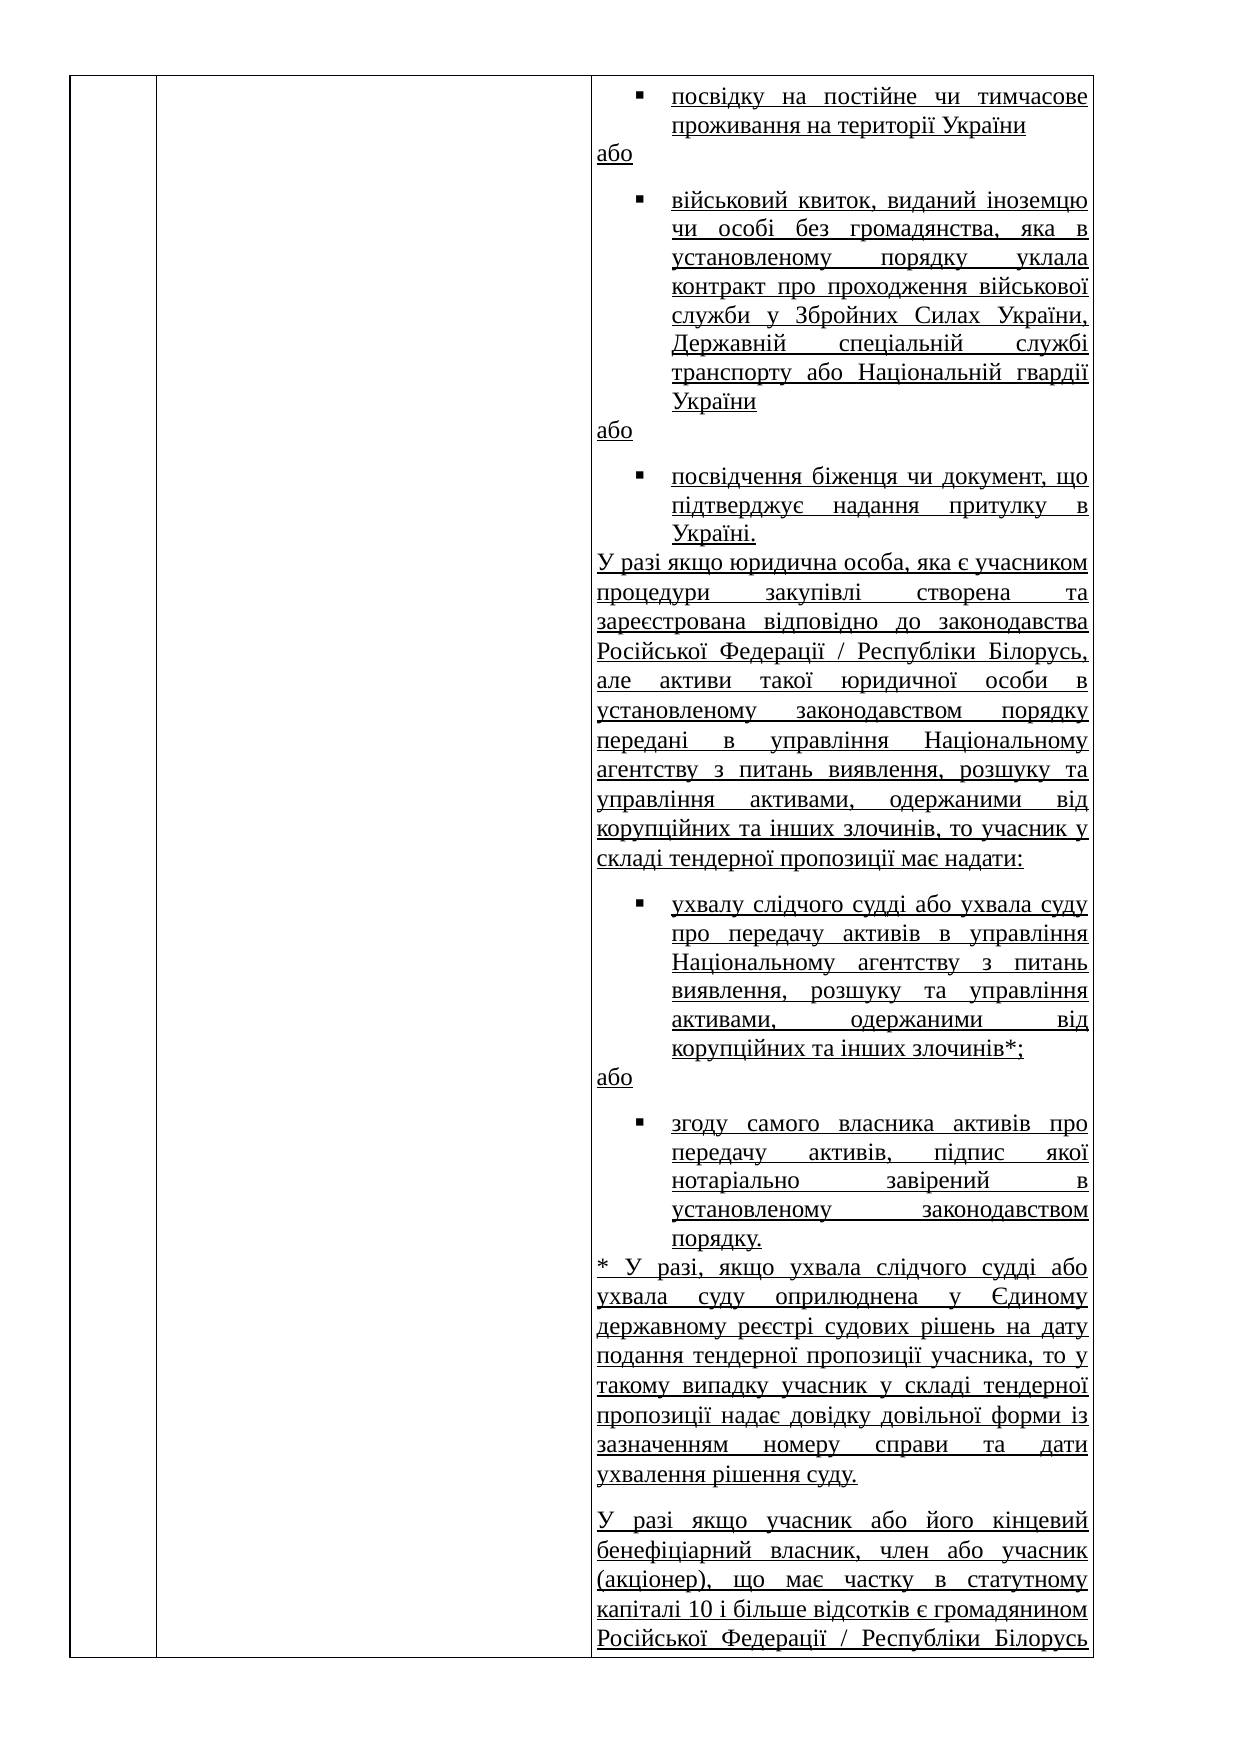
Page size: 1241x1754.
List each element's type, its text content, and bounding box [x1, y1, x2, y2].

table_cell [71, 76, 156, 1657]
table_cell Вартість тендерної пропозиції та всі інші ціни повинні бути чітко визначені. Учасник самостійно несе всі витрати, пов’язані з підготовкою та поданням його тендерної пропозиції. Замовник у будь-якому випадку не є відповідальним за зміст тендерної пропозиції учасника та за витрати учасника на підготовку пропозиції незалежно від результату торгів. До розрахунку ціни пропозиції не включаються будь-які витрати, понесені учасником у процесі проведення процедури закупівлі та укладення договору про закупівлю. Зазначені витрати сплачуються учасником за рахунок його прибутку. Понесені витрати не відшкодовуються (в тому числі у разі відміни торгів чи визнання торгів такими, що не відбулися). Відсутність будь-яких запитань або уточнень стосовно змісту та викладення вимог тендерної документації з боку учасників процедури закупівлі, які отримали цю документацію у встановленому порядку, означатиме, що учасники процедури закупівлі, що беруть участь в цих торгах, повністю усвідомлюють зміст цієї тендерної документації та вимоги, викладені Замовником при підготовці цієї закупівлі. За підроблення документів, печаток, штампів та бланків чи використання підроблених документів, печаток, штампів, учасник торгів несе кримінальну відповідальність згідно зі статтею 358 Кримінального кодексу України. - Учасник надає інформацію в довільній формі про те, що він не є громадянином Російської Федерації / Республіки Білорусь (крім тих, що проживають на території України на законних підставах); юридичною особою, утвореною та зареєстрованою відповідно до законодавства Російської Федерації / Республіки Білорусь; юридичною особою, утвореною та зареєстрованою відповідно до законодавства України, кінцевим бенефіціарним власником, членом або учасником (акціонером), що має частку в статутному капіталі 10 і більше відсотків (далі — активи), якої є Російська Федерація/ Республіка Білорусь, громадянином Російської Федерації/ Республіки Білорусь (крім тих, що проживають на території України на законних підставах), або юридичною особою, утвореною та зареєстрованою відповідно до законодавства Російської Федерації/ Республіки Білорусь. У разі якщо учасник або його кінцевий бенефіціарний власник, член або учасник (акціонер), що має частку в статутному капіталі 10 і більше відсотків є громадянином Російської Федерації / Республіки Білорусь та проживає на території України на законних підставах, то учасник у складі тендерної пропозиції має надати: паспорт громадянина колишнього СРСР зразка 1974 року з відміткою про постійну чи тимчасову прописку на території України або зареєстрований на території України свій національний паспорт або посвідку на постійне чи тимчасове проживання на території України або військовий квиток, виданий іноземцю чи особі без громадянства, яка в установленому порядку уклала контракт про проходження військової служби у Збройних Силах України, Державній спеціальній службі транспорту або Національній гвардії України або посвідчення біженця чи документ, що підтверджує надання притулку в Україні. У разі якщо юридична особа, яка є учасником процедури закупівлі створена та зареєстрована відповідно до законодавства Російської Федерації / Республіки Білорусь, але активи такої юридичної особи в установленому законодавством порядку передані в управління Національному агентству з питань виявлення, розшуку та управління активами, одержаними від корупційних та інших злочинів, то учасник у складі тендерної пропозиції має надати: ухвалу слідчого судді або ухвала суду про передачу активів в управління Національному агентству з питань виявлення, розшуку та управління активами, одержаними від корупційних та інших злочинів*; або згоду самого власника активів про передачу активів, підпис якої нотаріально завірений в установленому законодавством порядку. * У разі, якщо ухвала слідчого судді або ухвала суду оприлюднена у Єдиному державному реєстрі судових рішень на дату подання тендерної пропозиції учасника, то у такому випадку учасник у складі тендерної пропозиції надає довідку довільної форми із зазначенням номеру справи та дати ухвалення рішення суду. У разі якщо учасник або його кінцевий бенефіціарний власник, член або учасник (акціонер), що має частку в статутному капіталі 10 і більше відсотків є громадянином Російської Федерації / Республіки Білорусь проживає на території України на законних підставах або юридична особа, яка є учасником процедури закупівлі створена та зареєстрована відповідно до законодавства Російської Федерації / Республіки Білорусь та активи такої юридичної особи в установленому законодавством порядку передані в управління Національному агентству з питань виявлення, розшуку та управління активами, одержаними від корупційних та інших злочинів, але у складі тендерної пропозиції такий учасник не надав відповідні документи, що визначені тендерною документацією, замовник відхиляє такого учасника на підставі абзацу 8 підпункту 1 пункту 44 Особливостей. - Учасник надає довідку в довільній формі, про те, що учасник не здійснює господарську діяльність або його місцезнаходження (місце проживання – для фізичних осіб-підприємців) не знаходиться на тимчасово окупованій території у Переліку територій, на яких ведуться (велися) бойові дії або тимчасово окупованих Російською Федерацією, затвердженого наказом Міністерства з питань реінтеграції тимчасово окупованих територій України від 22.12.2022 № 309 (зі змінами). У разі, якщо місцезнаходження учасника зареєстроване на тимчасово окупованій території, учасник у складі тендерної пропозиції має надати підтвердження зміни податкової адреси на іншу територію України видане уповноваженим на це органом. У випадку якщо учасник зареєстрований на тимчасово окупованій території та учасником не надано у складі тендерної пропозиції підтвердження зміни податкової адреси на іншу територію України видане уповноваженим на це органом, замовник відхиляє його тендерну пропозицію на підставі абзацу 5 підпункту 2 пункту 44 Особливостей, а саме: тендерна пропозиція не відповідає вимогам, установленим у тендерній документації відповідно до абзацу першого частини третьої статті 22 Закону. Аномально низька ціна тендерної пропозиції (далі - аномально низька ціна) - ціна/приведена ціна найбільш економічно вигідної тендерної пропозиції за результатами аукціону, яка є меншою на 40 або більше відсотків від середньоарифметичного значення ціни/приведеної ціни тендерних пропозицій інших учасників на початковому етапі аукціону, та/або є меншою на 30 або більше відсотків від наступної ціни/приведеної ціни тендерної пропозиції за результатами проведеного електронного аукціону. Аномально низька ціна визначається електронною системою закупівель автоматично за умови наявності не менше двох учасників, які подали свої тендерні пропозиції щодо предмета закупівлі або його частини (лота) Учасник, який надав найбільш економічно вигідну тендерну пропозицію, що є аномально низькою, повинен надати протягом одного робочого дня з дня визначення найбільш економічно вигідної тендерної пропозиції обгрунтування в довільній формі щодо цін або вартості відповідних товарів, робіт чи послуг тендерної пропозиції. Замовник може відхилити аномально низьку тендерну пропозицію, у разі якщо учасник не надав належного обґрунтування вказаної у ній ціни або вартості, та відхиляє аномально низьку тендерну пропозицію у разі ненадходження такого обґрунтування протягом строку, визначеного абзацом 1 частини 14 статті 29 Закону. Обґрунтування аномально низької тендерної пропозиції може містити інформацію про: досягнення економії завдяки застосованому технологічному процесу виробництва товарів, порядку надання послуг чи технології будівництва; сприятливі умови, за яких учасник процедури закупівлі може поставити товари, надати послуги чи виконати роботи, зокрема спеціальну цінову пропозицію (знижку) учасника процедури закупівлі; отримання учасником процедури закупівлі державної допомоги згідно із законодавством. Якщо замовником під час розгляду тендерної пропозиції учасника процедури закупівлі виявлено невідповідності в інформації та/або документах, що подані учасником процедури закупівлі у тендерній пропозиції та/або подання яких передбачалося тендерною документацією, він розміщує у строк, який не може бути меншим ніж два робочі дні до закінчення строку розгляду тендерних пропозицій, повідомлення з вимогою про усунення таких невідповідностей в електронній системі закупівель. Під невідповідністю в інформації та/або документах, що подані учасником процедури закупівлі у складі тендерній пропозиції та/або подання яких вимагається тендерною документацією, розуміється у тому числі відсутність у складі тендерної пропозиції інформації та/або документів, подання яких передбачається тендерною документацією (крім випадків відсутності забезпечення тендерної пропозиції, якщо таке забезпечення вимагалося замовником, та/або відсутності інформації (та/або документів) про технічні та якісні характеристики предмета закупівлі, що пропонується учасником процедури в його тендерній пропозиції). Невідповідністю в інформації та/або документах, які надаються учасником процедури закупівлі на виконання вимог технічної специфікації до предмета закупівлі, вважаються помилки, виправлення яких не призводить до зміни предмета закупівлі, запропонованого учасником процедури закупівлі у складі його тендерної пропозиції, найменування товару, марки, моделі тощо. Замовник не може розміщувати щодо одного і того ж учасника процедури закупівлі більше ніж один раз повідомлення з вимогою про усунення невідповідностей в інформації та/або документах, що подані учасником процедури закупівлі у складі тендерної пропозиції, крім випадків, пов’язаних з виконанням рішення органу оскарження. Замовник має право звернутися за підтвердженням інформації, наданої учасником / переможцем процедури закупівлі, до органів державної влади, підприємств, установ, організацій відповідно до їх компетенції. У разі отримання достовірної інформації про невідповідність учасника процедури закупівлі вимогам кваліфікаційних критеріїв, наявність підстав, визначених пунктом 47 Особливостей, або факту зазначення у тендерній пропозиції будь-якої недостовірної інформації, що є суттєвою під час визначення результатів відкритих торгів, замовник відхиляє тендерну пропозицію такого учасника процедури закупівлі. [592, 76, 1093, 1657]
table_cell [157, 76, 591, 1657]
